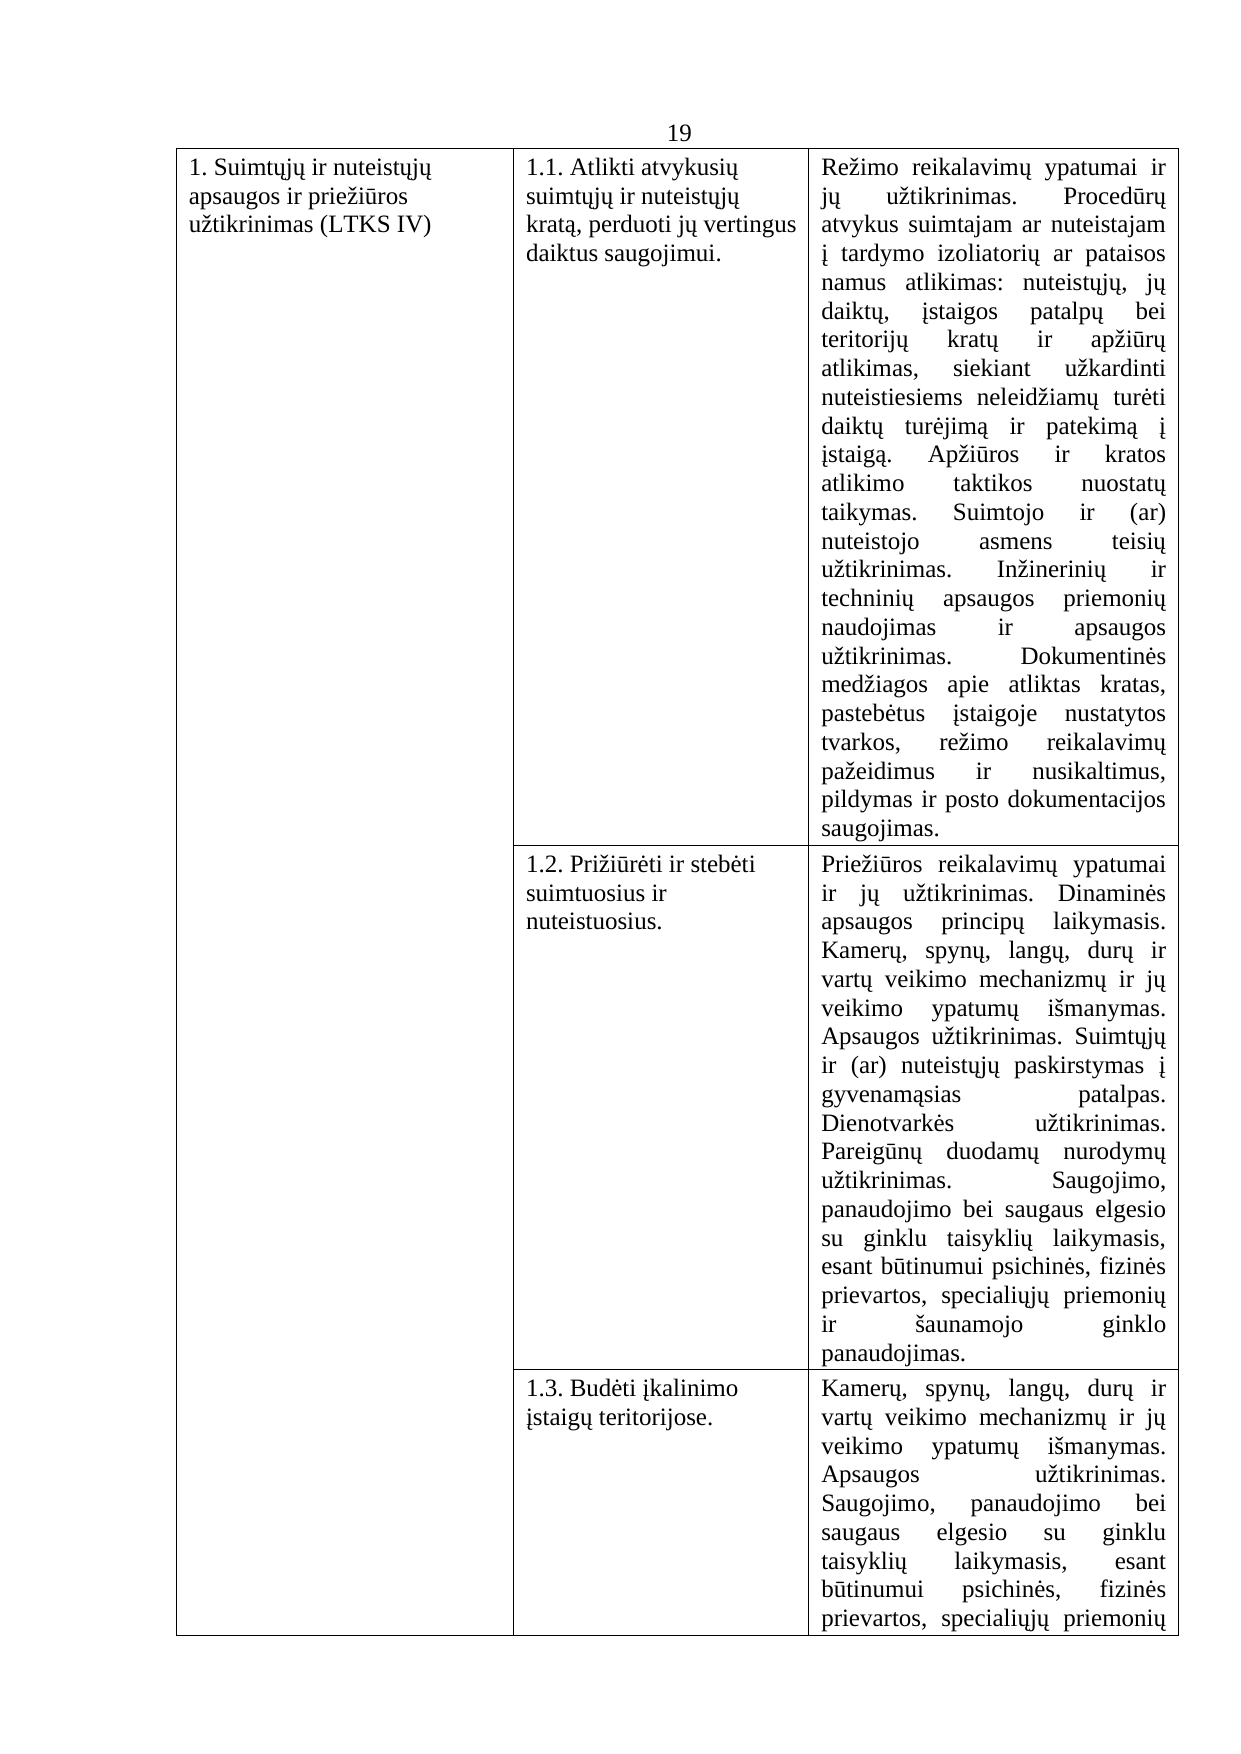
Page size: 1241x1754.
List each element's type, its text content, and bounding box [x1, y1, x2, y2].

table_cell 1.1. Atlikti atvykusių suimtųjų ir nuteistųjų kratą, perduoti jų vertingus daiktus saugojimui. [514, 149, 808, 845]
table_cell 1.2. Prižiūrėti ir stebėti suimtuosius ir nuteistuosius. [514, 846, 808, 1369]
table_cell Priežiūros reikalavimų ypatumai ir jų užtikrinimas. Dinaminės apsaugos principų laikymasis. Kamerų, spynų, langų, durų ir vartų veikimo mechanizmų ir jų veikimo ypatumų išmanymas. Apsaugos užtikrinimas. Suimtųjų ir (ar) nuteistųjų paskirstymas į gyvenamąsias patalpas. Dienotvarkės užtikrinimas. Pareigūnų duodamų nurodymų užtikrinimas. Saugojimo, panaudojimo bei saugaus elgesio su ginklu taisyklių laikymasis, esant būtinumui psichinės, fizinės prievartos, specialiųjų priemonių ir šaunamojo ginklo panaudojimas. [809, 846, 1178, 1369]
table_cell Režimo reikalavimų ypatumai ir jų užtikrinimas. Procedūrų atvykus suimtajam ar nuteistajam į tardymo izoliatorių ar pataisos namus atlikimas: nuteistųjų, jų daiktų, įstaigos patalpų bei teritorijų kratų ir apžiūrų atlikimas, siekiant užkardinti nuteistiesiems neleidžiamų turėti daiktų turėjimą ir patekimą į įstaigą. Apžiūros ir kratos atlikimo taktikos nuostatų taikymas. Suimtojo ir (ar) nuteistojo asmens teisių užtikrinimas. Inžinerinių ir techninių apsaugos priemonių naudojimas ir apsaugos užtikrinimas. Dokumentinės medžiagos apie atliktas kratas, pastebėtus įstaigoje nustatytos tvarkos, režimo reikalavimų pažeidimus ir nusikaltimus, pildymas ir posto dokumentacijos saugojimas. [809, 149, 1178, 845]
table_cell 1. Suimtųjų ir nuteistųjų apsaugos ir priežiūros užtikrinimas (LTKS IV) [177, 149, 513, 1635]
table_cell Kamerų, spynų, langų, durų ir vartų veikimo mechanizmų ir jų veikimo ypatumų išmanymas. Apsaugos užtikrinimas. Saugojimo, panaudojimo bei saugaus elgesio su ginklu taisyklių laikymasis, esant būtinumui psichinės, fizinės prievartos, specialiųjų priemonių [809, 1370, 1178, 1635]
table_cell 1.3. Budėti įkalinimo įstaigų teritorijose. [514, 1370, 808, 1635]
